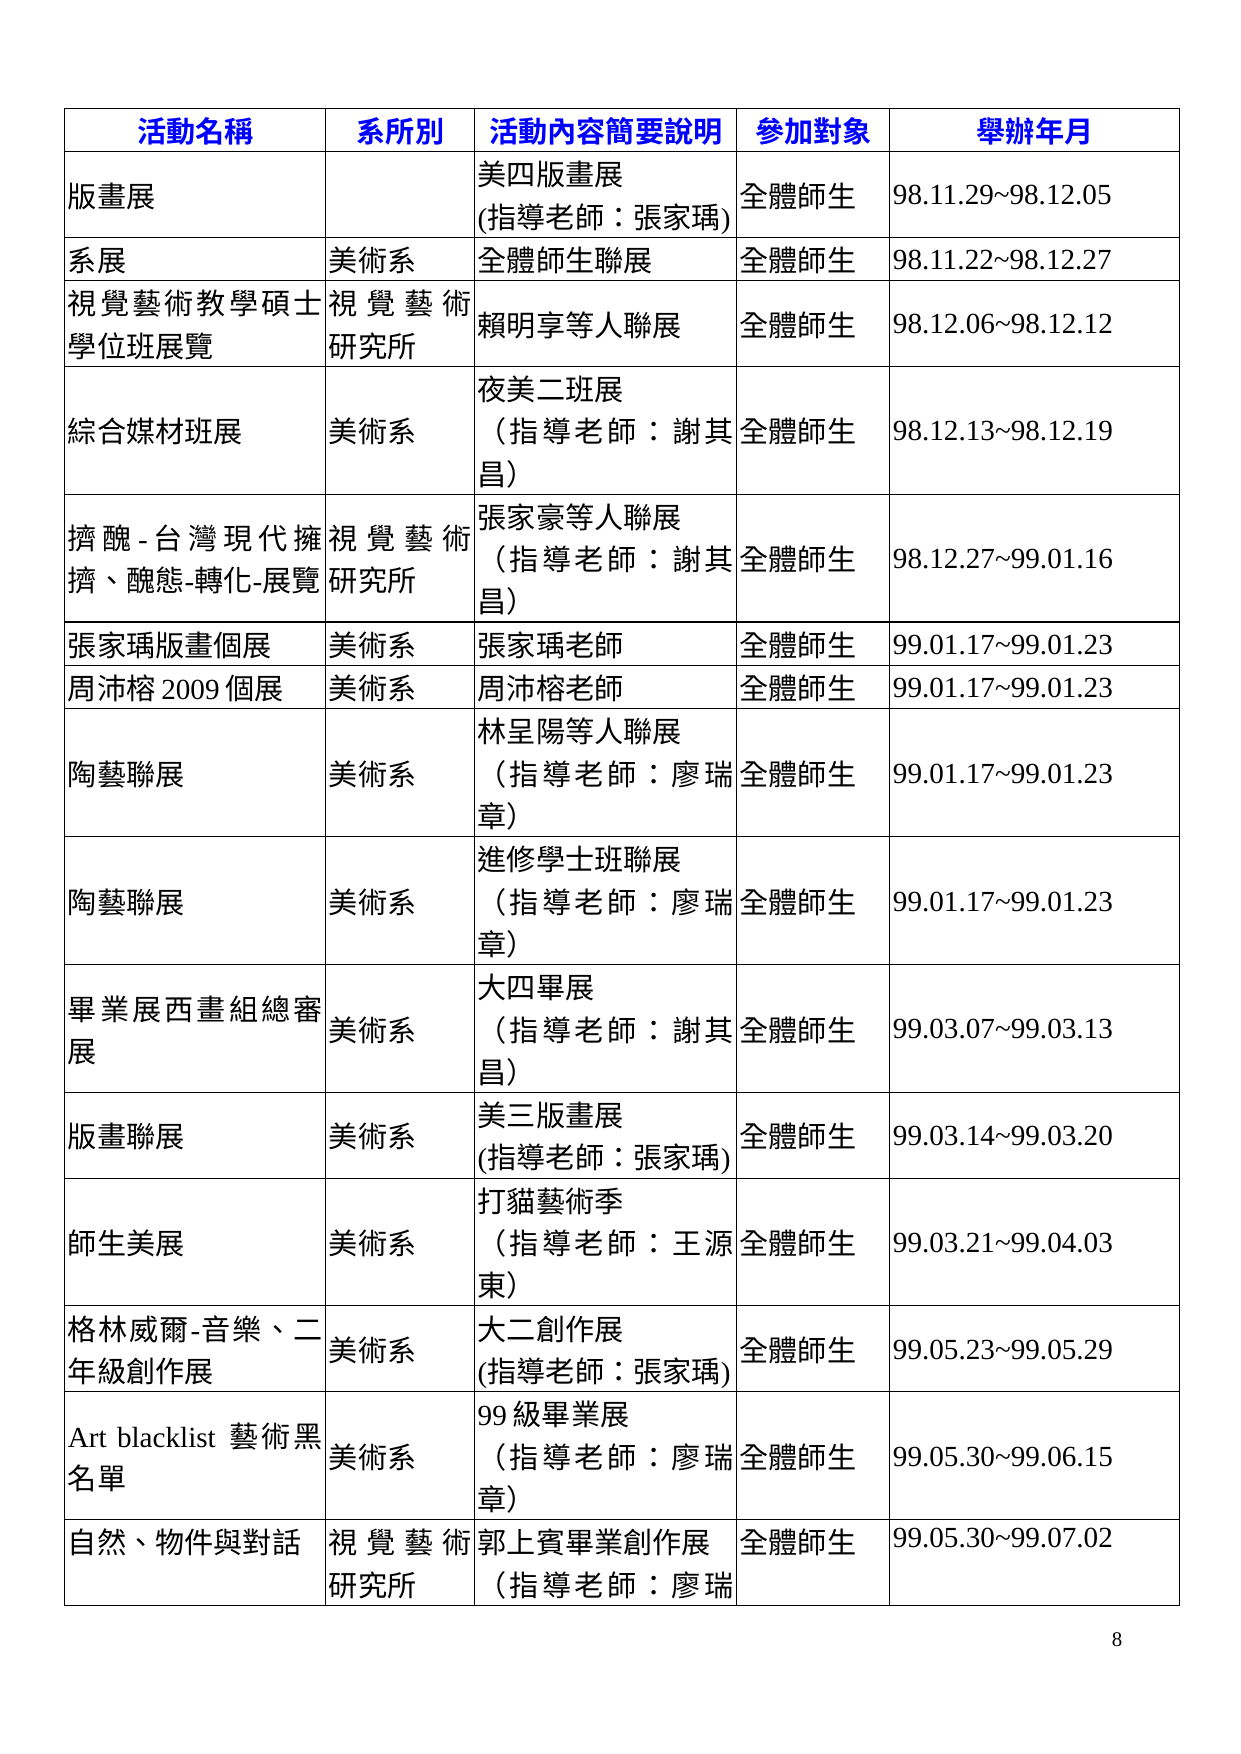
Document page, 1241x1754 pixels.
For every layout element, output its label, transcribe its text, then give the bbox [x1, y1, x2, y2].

table_cell 98.11.22~98.12.27 [890, 238, 1179, 280]
table_cell 99.01.17~99.01.23 [890, 709, 1179, 836]
table_cell 99.03.21~99.04.03 [890, 1179, 1179, 1305]
table_cell 全體師生 [737, 238, 889, 280]
table_cell 全體師生 [737, 1520, 889, 1604]
table_cell 大二創作展 (指導老師：張家瑀) [475, 1306, 736, 1391]
table_cell 陶藝聯展 [65, 709, 325, 836]
table_cell 美三版畫展 (指導老師：張家瑀) [475, 1093, 736, 1177]
table_cell 打貓藝術季 （指導老師：王源東） [475, 1179, 736, 1305]
table_cell 98.12.13~98.12.19 [890, 367, 1179, 493]
table_cell 全體師生 [737, 152, 889, 237]
table_cell 美術系 [326, 709, 474, 836]
table_cell 全體師生 [737, 1093, 889, 1177]
table_cell 全體師生 [737, 666, 889, 708]
table_cell 99.01.17~99.01.23 [890, 623, 1179, 665]
table_cell 98.12.27~99.01.16 [890, 495, 1179, 621]
table_cell 99.03.14~99.03.20 [890, 1093, 1179, 1177]
table_cell 視覺藝術教學碩士學位班展覽 [65, 281, 325, 366]
table_header 活動名稱 [65, 109, 325, 151]
table_cell 林呈陽等人聯展 （指導老師：廖瑞章） [475, 709, 736, 836]
table_cell 全體師生 [737, 709, 889, 836]
table_cell 美四版畫展 (指導老師：張家瑀) [475, 152, 736, 237]
table_cell 系展 [65, 238, 325, 280]
table_cell 夜美二班展 （指導老師：謝其昌） [475, 367, 736, 493]
table_cell 郭上賓畢業創作展 （指導老師：廖瑞 [475, 1520, 736, 1604]
table_cell 99級畢業展 （指導老師：廖瑞章） [475, 1392, 736, 1519]
table_cell 全體師生 [737, 965, 889, 1092]
table_cell 大四畢展 （指導老師：謝其昌） [475, 965, 736, 1092]
table_cell 98.12.06~98.12.12 [890, 281, 1179, 366]
table_cell 美術系 [326, 965, 474, 1092]
table_cell 99.05.30~99.06.15 [890, 1392, 1179, 1519]
table_cell 98.11.29~98.12.05 [890, 152, 1179, 237]
table_cell 全體師生 [737, 1392, 889, 1519]
table_cell 美術系 [326, 1306, 474, 1391]
table_cell 美術系 [326, 367, 474, 493]
table_cell 格林威爾-音樂、二年級創作展 [65, 1306, 325, 1391]
table_cell 周沛榕2009個展 [65, 666, 325, 708]
table_cell 美術系 [326, 238, 474, 280]
table_cell 周沛榕老師 [475, 666, 736, 708]
table_cell 畢業展西畫組總審展 [65, 965, 325, 1092]
table_cell 全體師生 [737, 1179, 889, 1305]
table_cell 視覺藝術研究所 [326, 1520, 474, 1604]
table_cell 張家豪等人聯展 （指導老師：謝其昌） [475, 495, 736, 621]
table_header 參加對象 [737, 109, 889, 151]
table_cell 99.05.30~99.07.02 [890, 1520, 1179, 1604]
table_cell 99.01.17~99.01.23 [890, 666, 1179, 708]
table_cell 自然、物件與對話 [65, 1520, 325, 1604]
table_cell 陶藝聯展 [65, 837, 325, 964]
table_cell 版畫聯展 [65, 1093, 325, 1177]
table_cell 視覺藝術研究所 [326, 281, 474, 366]
table_cell 全體師生 [737, 495, 889, 621]
table_cell 張家瑀老師 [475, 623, 736, 665]
table_header 系所別 [326, 109, 474, 151]
table_cell 擠醜-台灣現代擁擠、醜態-轉化-展覽 [65, 495, 325, 621]
table_cell 全體師生 [737, 1306, 889, 1391]
table_cell 張家瑀版畫個展 [65, 623, 325, 665]
table_cell [326, 152, 474, 237]
table_cell 美術系 [326, 837, 474, 964]
table_cell 全體師生 [737, 623, 889, 665]
table_cell 99.01.17~99.01.23 [890, 837, 1179, 964]
table_cell Art blacklist 藝術黑名單 [65, 1392, 325, 1519]
table_cell 99.05.23~99.05.29 [890, 1306, 1179, 1391]
table_cell 美術系 [326, 1179, 474, 1305]
table_cell 綜合媒材班展 [65, 367, 325, 493]
table_cell 全體師生 [737, 367, 889, 493]
table_cell 進修學士班聯展 （指導老師：廖瑞章） [475, 837, 736, 964]
table_cell 視覺藝術研究所 [326, 495, 474, 621]
table_cell 全體師生聯展 [475, 238, 736, 280]
table_cell 美術系 [326, 1392, 474, 1519]
table_cell 師生美展 [65, 1179, 325, 1305]
table_cell 美術系 [326, 623, 474, 665]
table_header 活動內容簡要說明 [475, 109, 736, 151]
table_cell 99.03.07~99.03.13 [890, 965, 1179, 1092]
table_cell 全體師生 [737, 281, 889, 366]
table_cell 賴明享等人聯展 [475, 281, 736, 366]
table_cell 美術系 [326, 666, 474, 708]
table_cell 全體師生 [737, 837, 889, 964]
table_cell 美術系 [326, 1093, 474, 1177]
table_header 舉辦年月 [890, 109, 1179, 151]
table_cell 版畫展 [65, 152, 325, 237]
